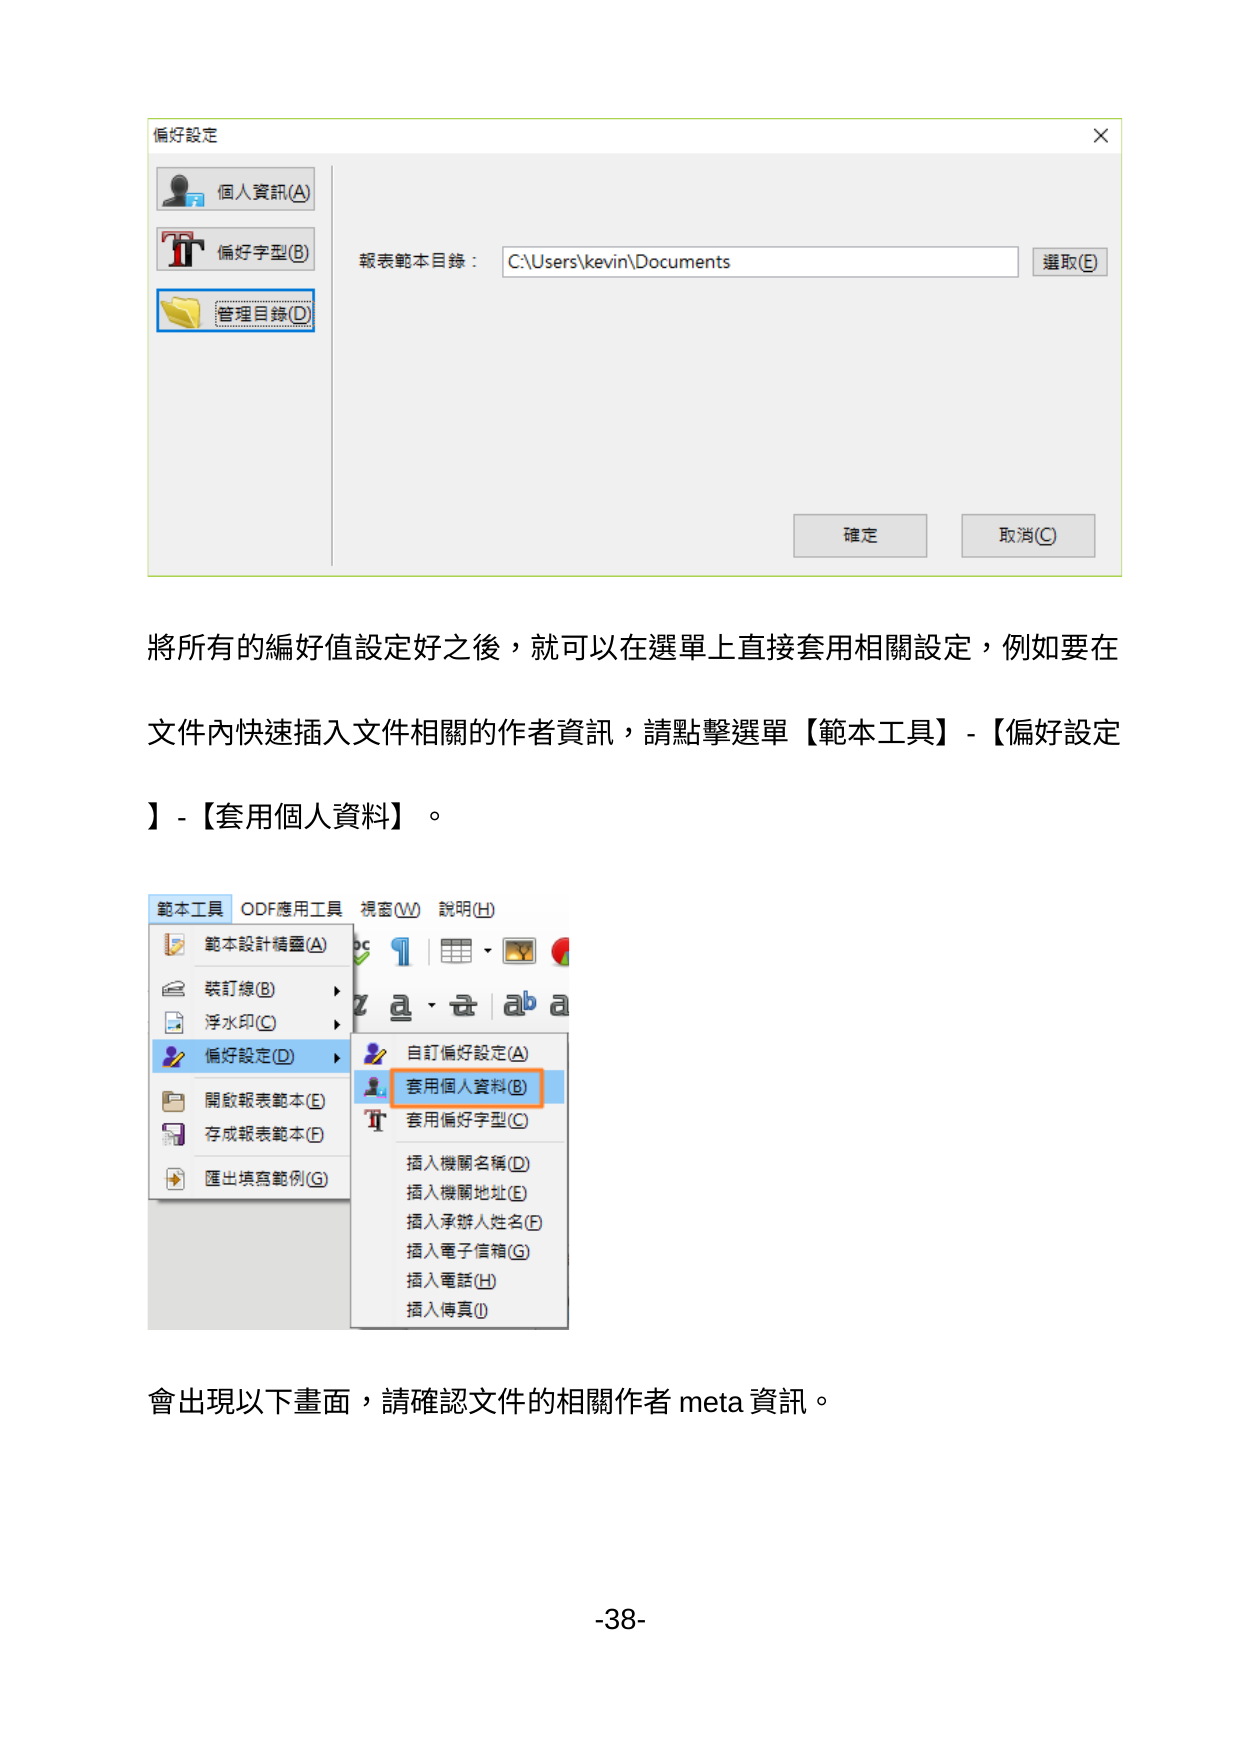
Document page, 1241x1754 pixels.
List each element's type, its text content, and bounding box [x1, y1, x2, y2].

text 會出現以下畫面，請確認文件的相關作者meta資訊。 [148, 1378, 1122, 1420]
picture [147, 893, 570, 1330]
text 將所有的編好值設定好之後，就可以在選單上直接套用相關設定，例如要在文件內快速插入文件相關的作者資訊，請點擊選單【範本工具】-【偏好設定】-【套用個人資料】。 [148, 625, 1122, 836]
picture [147, 118, 1123, 577]
